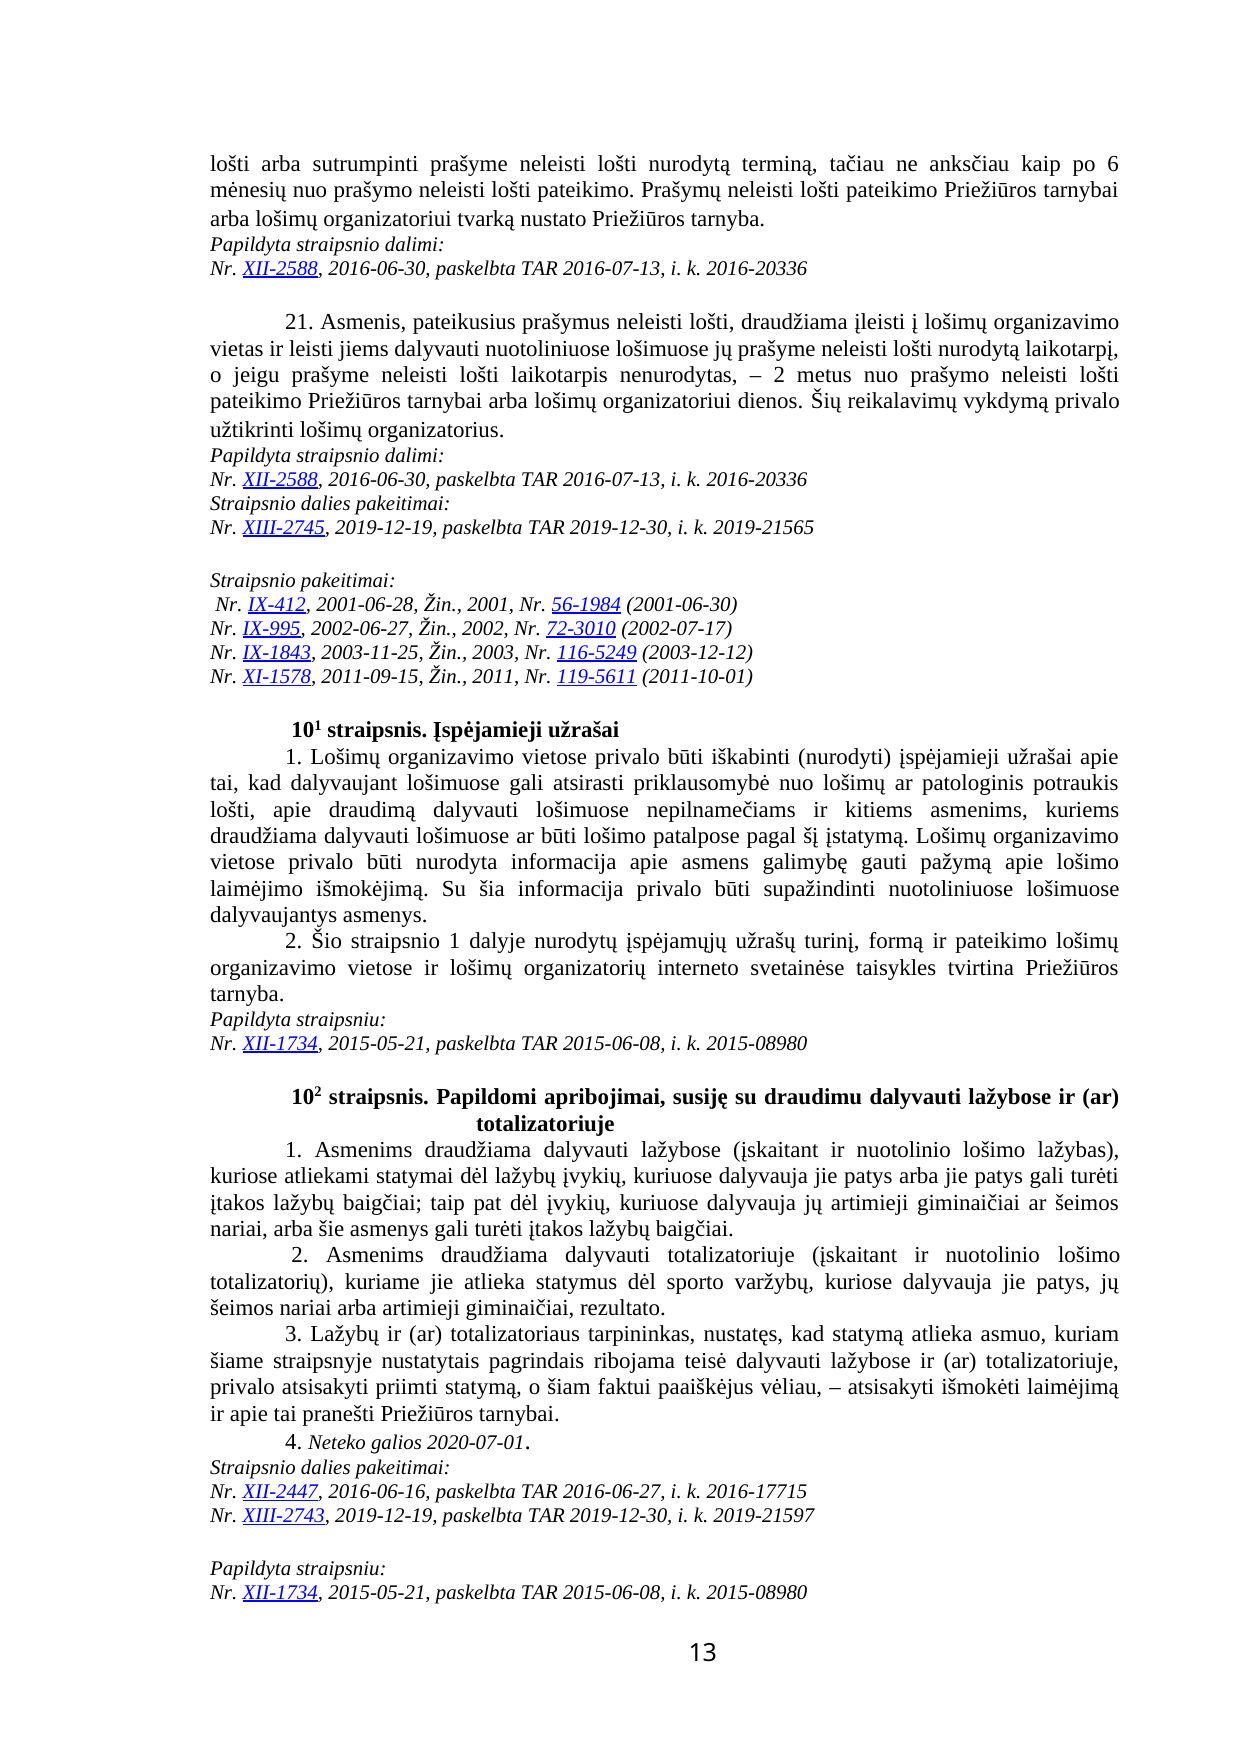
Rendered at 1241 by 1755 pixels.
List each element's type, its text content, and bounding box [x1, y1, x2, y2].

text 1. Asmenims draudžiama dalyvauti lažybose (įskaitant ir nuotolinio lošimo lažybas), kuriose atliekami statymai dėl lažybų įvykių, kuriuose dalyvauja jie patys arba jie patys gali turėti įtakos lažybų baigčiai; taip pat dėl įvykių, kuriuose dalyvauja jų artimieji giminaičiai ar šeimos nariai, arba šie asmenys gali turėti įtakos lažybų baigčiai. [210, 1136, 1120, 1241]
text Nr. XIII-2745, 2019-12-19, paskelbta TAR 2019-12-30, i. k. 2019-21565 [210, 515, 1120, 539]
text Nr. XII-1734, 2015-05-21, paskelbta TAR 2015-06-08, i. k. 2015-08980 [210, 1031, 1120, 1054]
text Nr. XII-1734, 2015-05-21, paskelbta TAR 2015-06-08, i. k. 2015-08980 [210, 1580, 1120, 1604]
text Nr. IX-1843, 2003-11-25, Žin., 2003, Nr. 116-5249 (2003-12-12) [210, 640, 1120, 664]
text lošti arba sutrumpinti prašyme neleisti lošti nurodytą terminą, tačiau ne anksčiau kaip po 6 mėnesių nuo prašymo neleisti lošti pateikimo. Prašymų neleisti lošti pateikimo Priežiūros tarnybai arba lošimų organizatoriui tvarką nustato Priežiūros tarnyba. [210, 150, 1120, 231]
text Nr. IX-995, 2002-06-27, Žin., 2002, Nr. 72-3010 (2002-07-17) [210, 616, 1126, 640]
text Nr. XIII-2743, 2019-12-19, paskelbta TAR 2019-12-30, i. k. 2019-21597 [210, 1503, 1120, 1527]
text 4. Neteko galios 2020-07-01. [210, 1426, 1120, 1455]
text Straipsnio dalies pakeitimai: [210, 491, 1120, 515]
text 101 straipsnis. Įspėjamieji užrašai [210, 717, 1120, 743]
text Straipsnio pakeitimai: [210, 567, 1126, 592]
text 3. Lažybų ir (ar) totalizatoriaus tarpininkas, nustatęs, kad statymą atlieka asmuo, kuriam šiame straipsnyje nustatytais pagrindais ribojama teisė dalyvauti lažybose ir (ar) totalizatoriuje, privalo atsisakyti priimti statymą, o šiam faktui paaiškėjus vėliau, – atsisakyti išmokėti laimėjimą ir apie tai pranešti Priežiūros tarnybai. [210, 1321, 1120, 1426]
text 1. Lošimų organizavimo vietose privalo būti iškabinti (nurodyti) įspėjamieji užrašai apie tai, kad dalyvaujant lošimuose gali atsirasti priklausomybė nuo lošimų ar patologinis potraukis lošti, apie draudimą dalyvauti lošimuose nepilnamečiams ir kitiems asmenims, kuriems draudžiama dalyvauti lošimuose ar būti lošimo patalpose pagal šį įstatymą. Lošimų organizavimo vietose privalo būti nurodyta informacija apie asmens galimybę gauti pažymą apie lošimo laimėjimo išmokėjimą. Su šia informacija privalo būti supažindinti nuotoliniuose lošimuose dalyvaujantys asmenys. [210, 743, 1120, 927]
text Papildyta straipsnio dalimi: [210, 231, 1120, 256]
text Nr. XI-1578, 2011-09-15, Žin., 2011, Nr. 119-5611 (2011-10-01) [210, 664, 1120, 688]
text Nr. XII-2447, 2016-06-16, paskelbta TAR 2016-06-27, i. k. 2016-17715 [210, 1479, 1120, 1503]
subtitle Nr. IX-412, 2001-06-28, Žin., 2001, Nr. 56-1984 (2001-06-30) [210, 592, 1126, 616]
text 2. Šio straipsnio 1 dalyje nurodytų įspėjamųjų užrašų turinį, formą ir pateikimo lošimų organizavimo vietose ir lošimų organizatorių interneto svetainėse taisykles tvirtina Priežiūros tarnyba. [210, 927, 1120, 1006]
text 21. Asmenis, pateikusius prašymus neleisti lošti, draudžiama įleisti į lošimų organizavimo vietas ir leisti jiems dalyvauti nuotoliniuose lošimuose jų prašyme neleisti lošti nurodytą laikotarpį, o jeigu prašyme neleisti lošti laikotarpis nenurodytas, – 2 metus nuo prašymo neleisti lošti pateikimo Priežiūros tarnybai arba lošimų organizatoriui dienos. Šių reikalavimų vykdymą privalo užtikrinti lošimų organizatorius. [210, 308, 1120, 442]
text 2. Asmenims draudžiama dalyvauti totalizatoriuje (įskaitant ir nuotolinio lošimo totalizatorių), kuriame jie atlieka statymus dėl sporto varžybų, kuriose dalyvauja jie patys, jų šeimos nariai arba artimieji giminaičiai, rezultato. [210, 1241, 1120, 1321]
text Papildyta straipsniu: [210, 1006, 1120, 1031]
text Straipsnio dalies pakeitimai: [210, 1455, 1120, 1479]
text 102 straipsnis. Papildomi apribojimai, susiję su draudimu dalyvauti lažybose ir (ar) totalizatoriuje [291, 1083, 1120, 1136]
text Papildyta straipsniu: [210, 1556, 1120, 1580]
text Nr. XII-2588, 2016-06-30, paskelbta TAR 2016-07-13, i. k. 2016-20336 [210, 256, 1120, 279]
text Nr. XII-2588, 2016-06-30, paskelbta TAR 2016-07-13, i. k. 2016-20336 [210, 467, 1120, 491]
text Papildyta straipsnio dalimi: [210, 442, 1120, 467]
